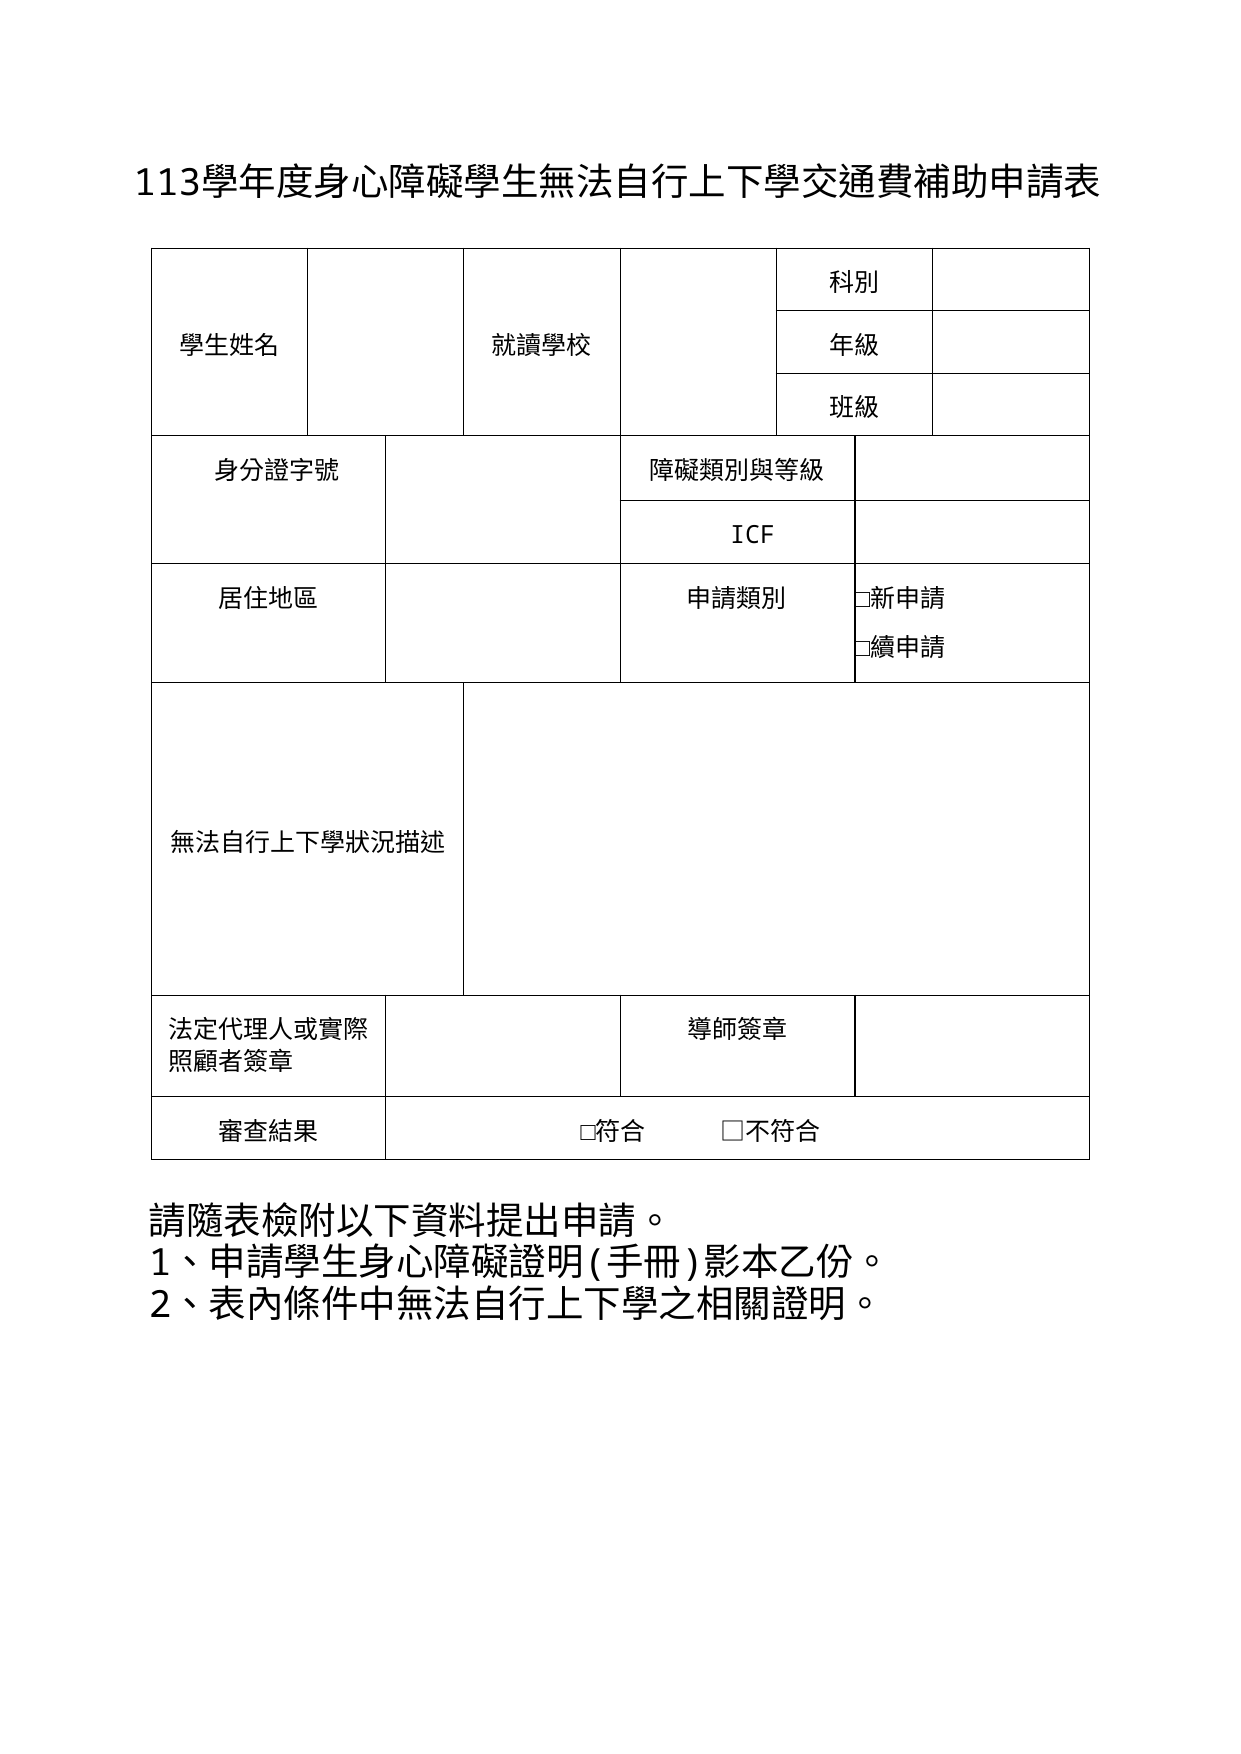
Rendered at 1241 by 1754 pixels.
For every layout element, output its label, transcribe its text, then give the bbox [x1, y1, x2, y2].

table_cell [856, 501, 1089, 563]
table_cell □符合 □不符合 [386, 1097, 1089, 1159]
table_cell 法定代理人或實際照顧者簽章 [152, 996, 385, 1096]
text 請隨表檢附以下資料提出申請。 [148, 1197, 1136, 1243]
table_cell 居住地區 [152, 564, 385, 682]
table_cell [386, 564, 620, 682]
text 1、申請學生身心障礙證明(手冊)影本乙份。 [148, 1243, 1136, 1284]
table_cell 身分證字號 [152, 436, 385, 563]
table_cell [386, 996, 620, 1096]
table_cell [933, 311, 1089, 372]
table_header 學生姓名 [152, 249, 307, 435]
table_cell 審查結果 [152, 1097, 385, 1159]
table_header 就讀學校 [464, 249, 620, 435]
text 113學年度身心障礙學生無法自行上下學交通費補助申請表 [98, 150, 1136, 207]
table_cell 導師簽章 [621, 996, 854, 1096]
table_header 科別 [777, 249, 932, 310]
table_cell ICF [621, 501, 854, 563]
table_cell 障礙類別與等級 [621, 436, 854, 499]
table_cell □新申請 □續申請 [856, 564, 1089, 682]
table_cell [933, 374, 1089, 435]
table_cell [464, 683, 1089, 994]
table_header [308, 249, 463, 435]
table_cell [386, 436, 620, 563]
table_cell 班級 [777, 374, 932, 435]
table_header [933, 249, 1089, 310]
table_cell 年級 [777, 311, 932, 372]
table_cell 申請類別 [621, 564, 854, 682]
text 2、表內條件中無法自行上下學之相關證明。 [148, 1284, 1136, 1326]
table_cell [856, 436, 1089, 499]
table_cell 無法自行上下學狀況描述 [152, 683, 463, 994]
table_cell [856, 996, 1089, 1096]
table_header [621, 249, 776, 435]
